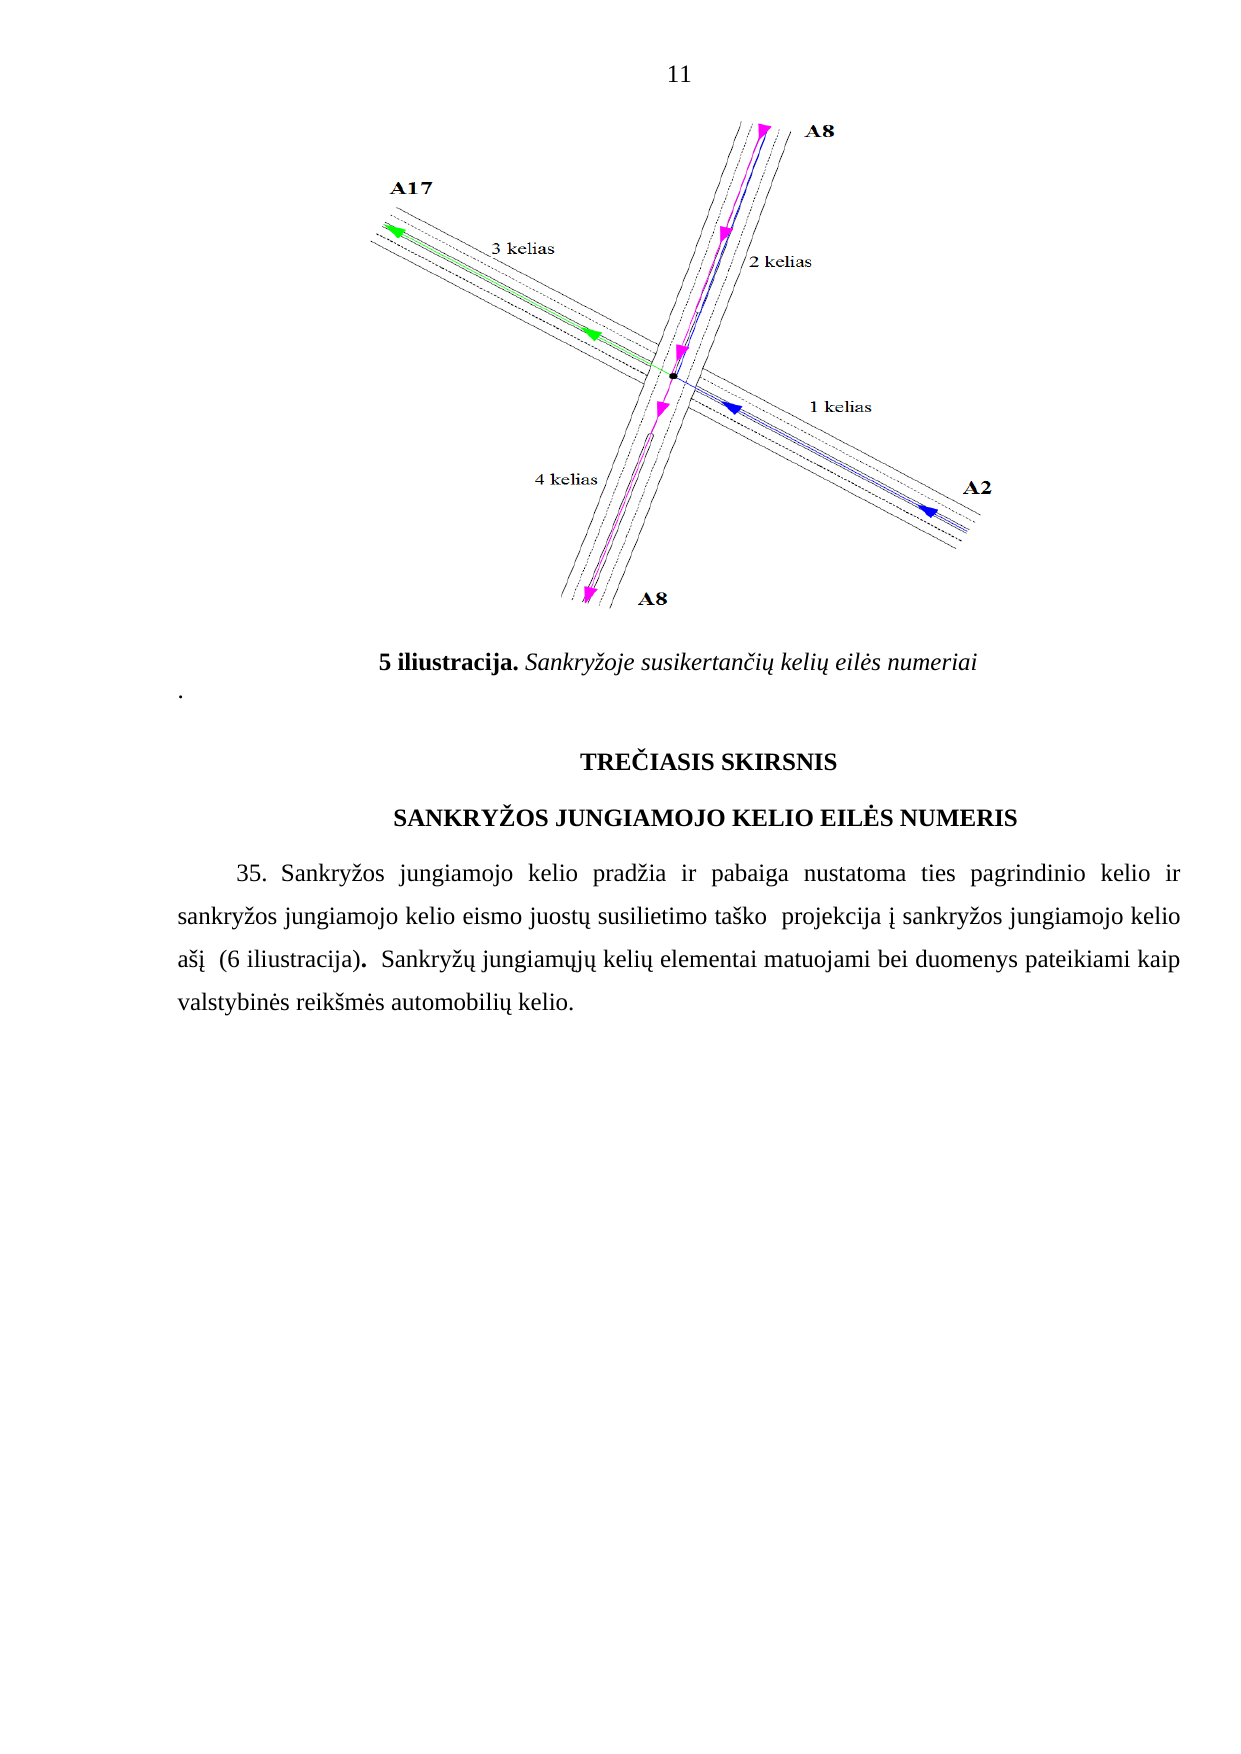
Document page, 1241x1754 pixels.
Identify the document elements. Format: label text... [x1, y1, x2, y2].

text TREČIASIS SKIRSNIS [177, 747, 1181, 776]
text . [177, 676, 1181, 704]
text 35. Sankryžos jungiamojo kelio pradžia ir pabaiga nustatoma ties pagrindinio kelio ir sankryžos jungiamojo kelio eismo juostų susilietimo taško projekcija į sankryžos jungiamojo kelio ašį (6 iliustracija). Sankryžų jungiamųjų kelių elementai matuojami bei duomenys pateikiami kaip valstybinės reikšmės automobilių kelio. [177, 858, 1181, 1016]
text SANKRYŽOS JUNGIAMOJO KELIO EILĖS NUMERIS [177, 803, 1181, 831]
text 5 iliustracija. Sankryžoje susikertančių kelių eilės numeriai [177, 647, 1181, 676]
